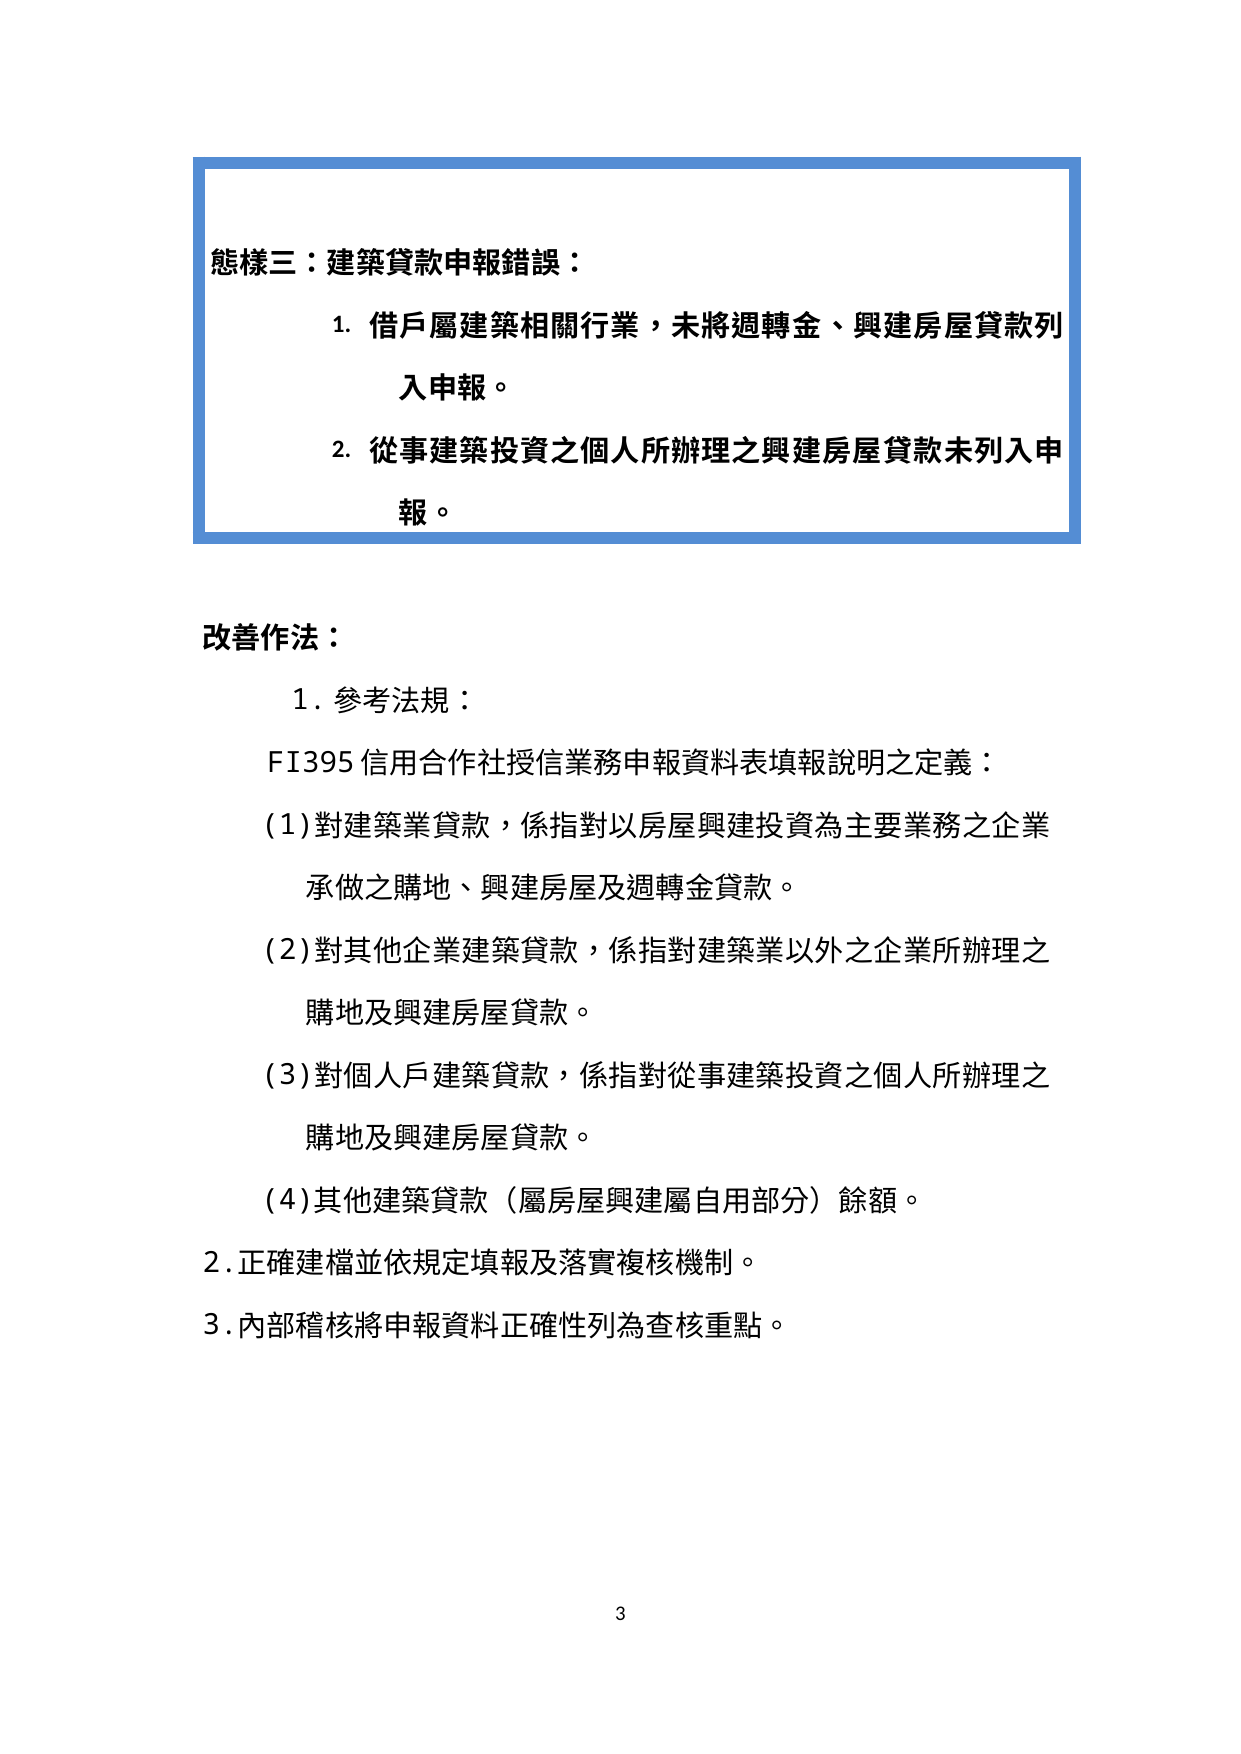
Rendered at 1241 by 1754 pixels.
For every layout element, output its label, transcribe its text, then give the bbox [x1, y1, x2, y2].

text (4)其他建築貸款（屬房屋興建屬自用部分）餘額。 [261, 1157, 1053, 1219]
text (1)對建築業貸款，係指對以房屋興建投資為主要業務之企業承做之購地、興建房屋及週轉金貸款。 [261, 782, 1053, 907]
text (2)對其他企業建築貸款，係指對建築業以外之企業所辦理之購地及興建房屋貸款。 [261, 907, 1053, 1032]
list 參考法規： [291, 657, 1053, 719]
text FI395信用合作社授信業務申報資料表填報說明之定義： [232, 719, 1053, 782]
text 改善作法： [202, 594, 1053, 657]
text (3)對個人戶建築貸款，係指對從事建築投資之個人所辦理之購地及興建房屋貸款。 [261, 1032, 1053, 1157]
table_header 態樣三：建築貸款申報錯誤： 借戶屬建築相關行業，未將週轉金、興建房屋貸款列入申報。 從事建築投資之個人所辦理之興建房屋貸款未列入申報。 [205, 169, 1069, 532]
text 2.正確建檔並依規定填報及落實複核機制。 [202, 1219, 1053, 1282]
text 3.內部稽核將申報資料正確性列為查核重點。 [202, 1282, 1053, 1344]
